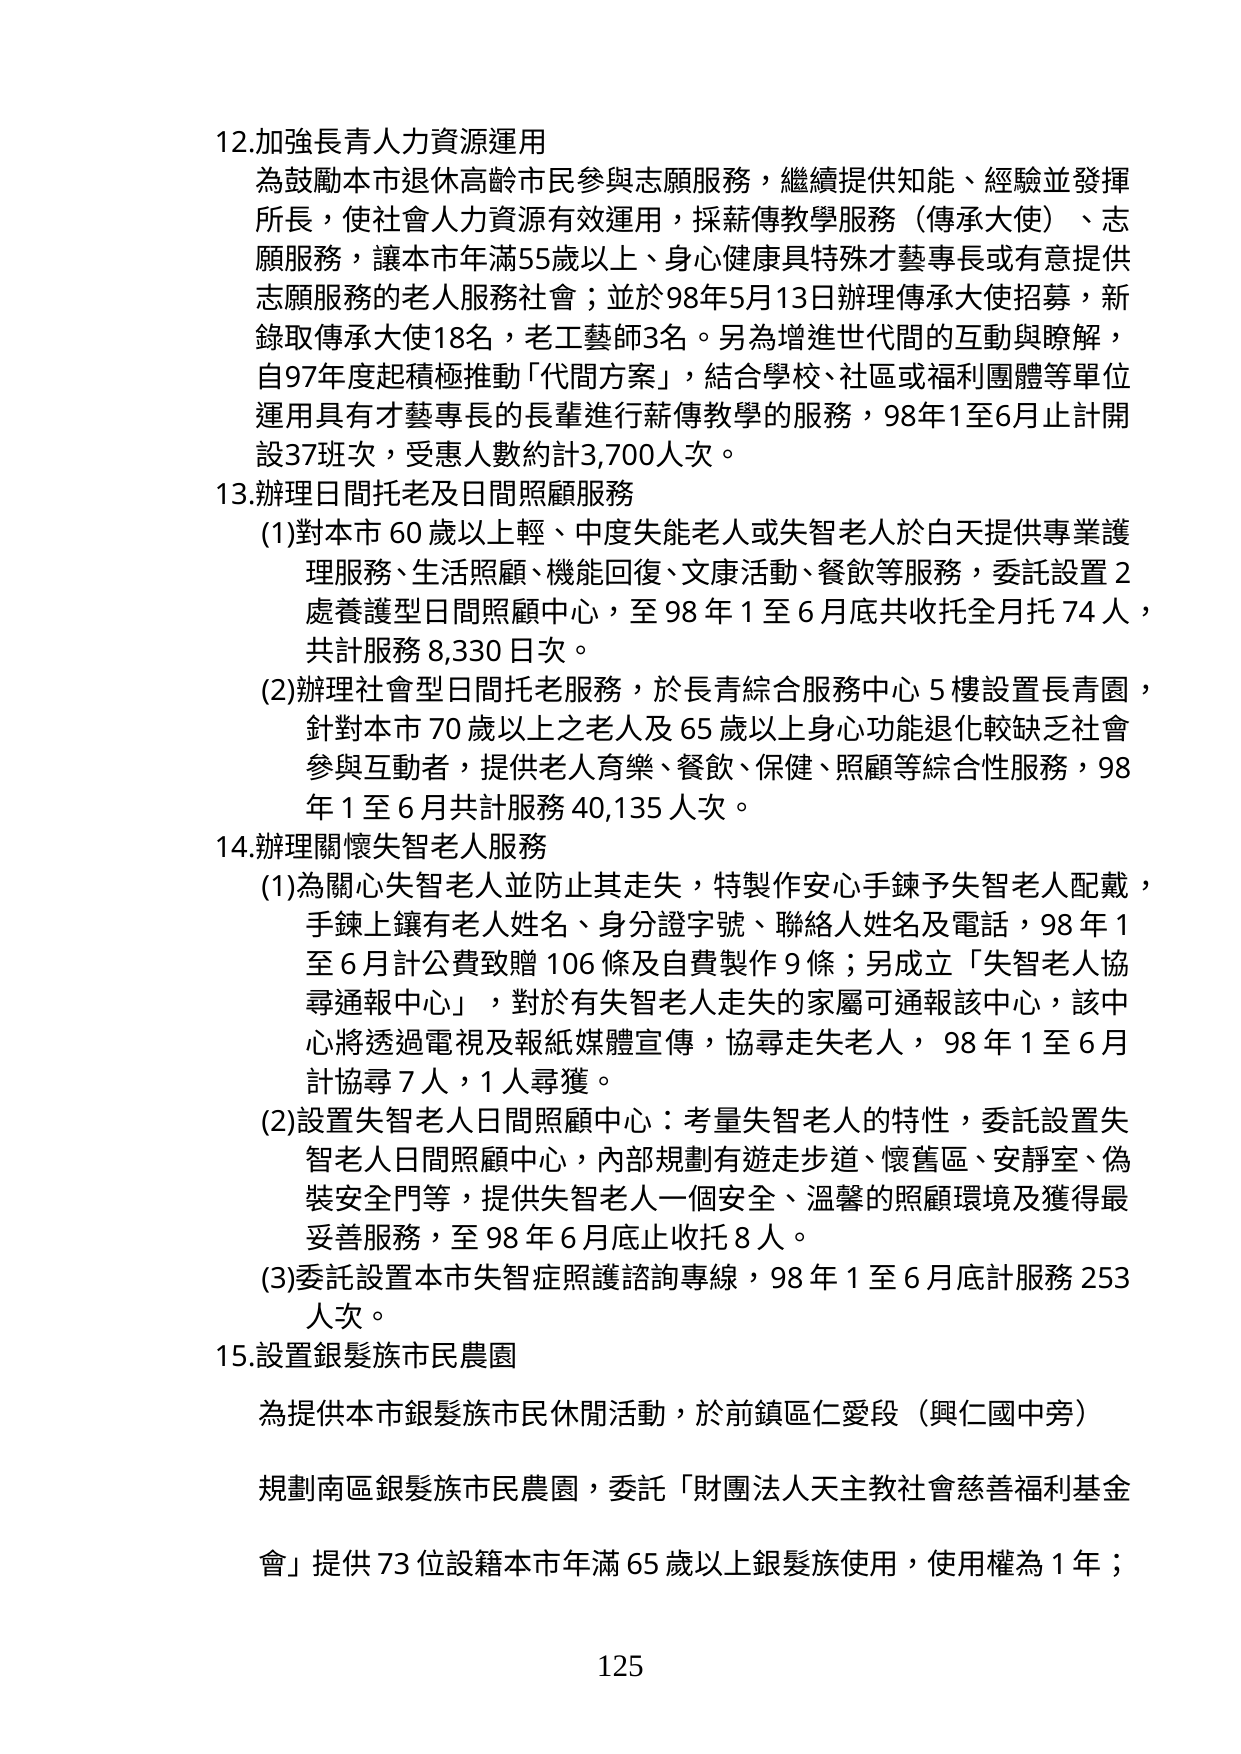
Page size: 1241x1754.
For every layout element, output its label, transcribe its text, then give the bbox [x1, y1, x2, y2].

text 為鼓勵本市退休高齡市民參與志願服務，繼續提供知能、經驗並發揮所長，使社會人力資源有效運用，採薪傳教學服務（傳承大使）、志願服務，讓本市年滿55歲以上、身心健康具特殊才藝專長或有意提供志願服務的老人服務社會；並於98年5月13日辦理傳承大使招募，新錄取傳承大使18名，老工藝師3名。另為增進世代間的互動與瞭解，自97年度起積極推動「代間方案」，結合學校、社區或福利團體等單位運用具有才藝專長的長輩進行薪傳教學的服務，98年1至6月止計開設37班次，受惠人數約計3,700人次。 [255, 160, 1131, 473]
text (3)委託設置本市失智症照護諮詢專線，98年1至6月底計服務253人次。 [261, 1257, 1131, 1335]
text (2)設置失智老人日間照顧中心：考量失智老人的特性，委託設置失智老人日間照顧中心，內部規劃有遊走步道、懷舊區、安靜室、偽裝安全門等，提供失智老人一個安全、溫馨的照顧環境及獲得最妥善服務，至98年6月底止收托8人。 [261, 1100, 1131, 1257]
text 14.辦理關懷失智老人服務 [214, 826, 1131, 865]
text (1)為關心失智老人並防止其走失，特製作安心手鍊予失智老人配戴，手鍊上鑲有老人姓名、身分證字號、聯絡人姓名及電話，98年1至6月計公費致贈106條及自費製作9條；另成立「失智老人協尋通報中心」，對於有失智老人走失的家屬可通報該中心，該中心將透過電視及報紙媒體宣傳，協尋走失老人， 98年1至6月計協尋7人，1人尋獲。 [261, 865, 1131, 1100]
text (1)對本市60歲以上輕、中度失能老人或失智老人於白天提供專業護理服務、生活照顧、機能回復、文康活動、餐飲等服務，委託設置2處養護型日間照顧中心，至98年1至6月底共收托全月托74人，共計服務8,330日次。 [261, 513, 1131, 669]
text 為提供本市銀髮族市民休閒活動，於前鎮區仁愛段（興仁國中旁）規劃南區銀髮族市民農園，委託「財團法人天主教社會慈善福利基金會」提供73位設籍本市年滿65歲以上銀髮族使用，使用權為1年； [258, 1374, 1131, 1599]
text 15.設置銀髮族市民農園 [214, 1335, 1131, 1374]
text 13.辦理日間托老及日間照顧服務 [214, 473, 1131, 513]
text (2)辦理社會型日間托老服務，於長青綜合服務中心5樓設置長青園，針對本市70歲以上之老人及65歲以上身心功能退化較缺乏社會參與互動者，提供老人育樂、餐飲、保健、照顧等綜合性服務，98年1至6月共計服務40,135人次。 [261, 669, 1131, 826]
text 12.加強長青人力資源運用 [214, 121, 1131, 160]
